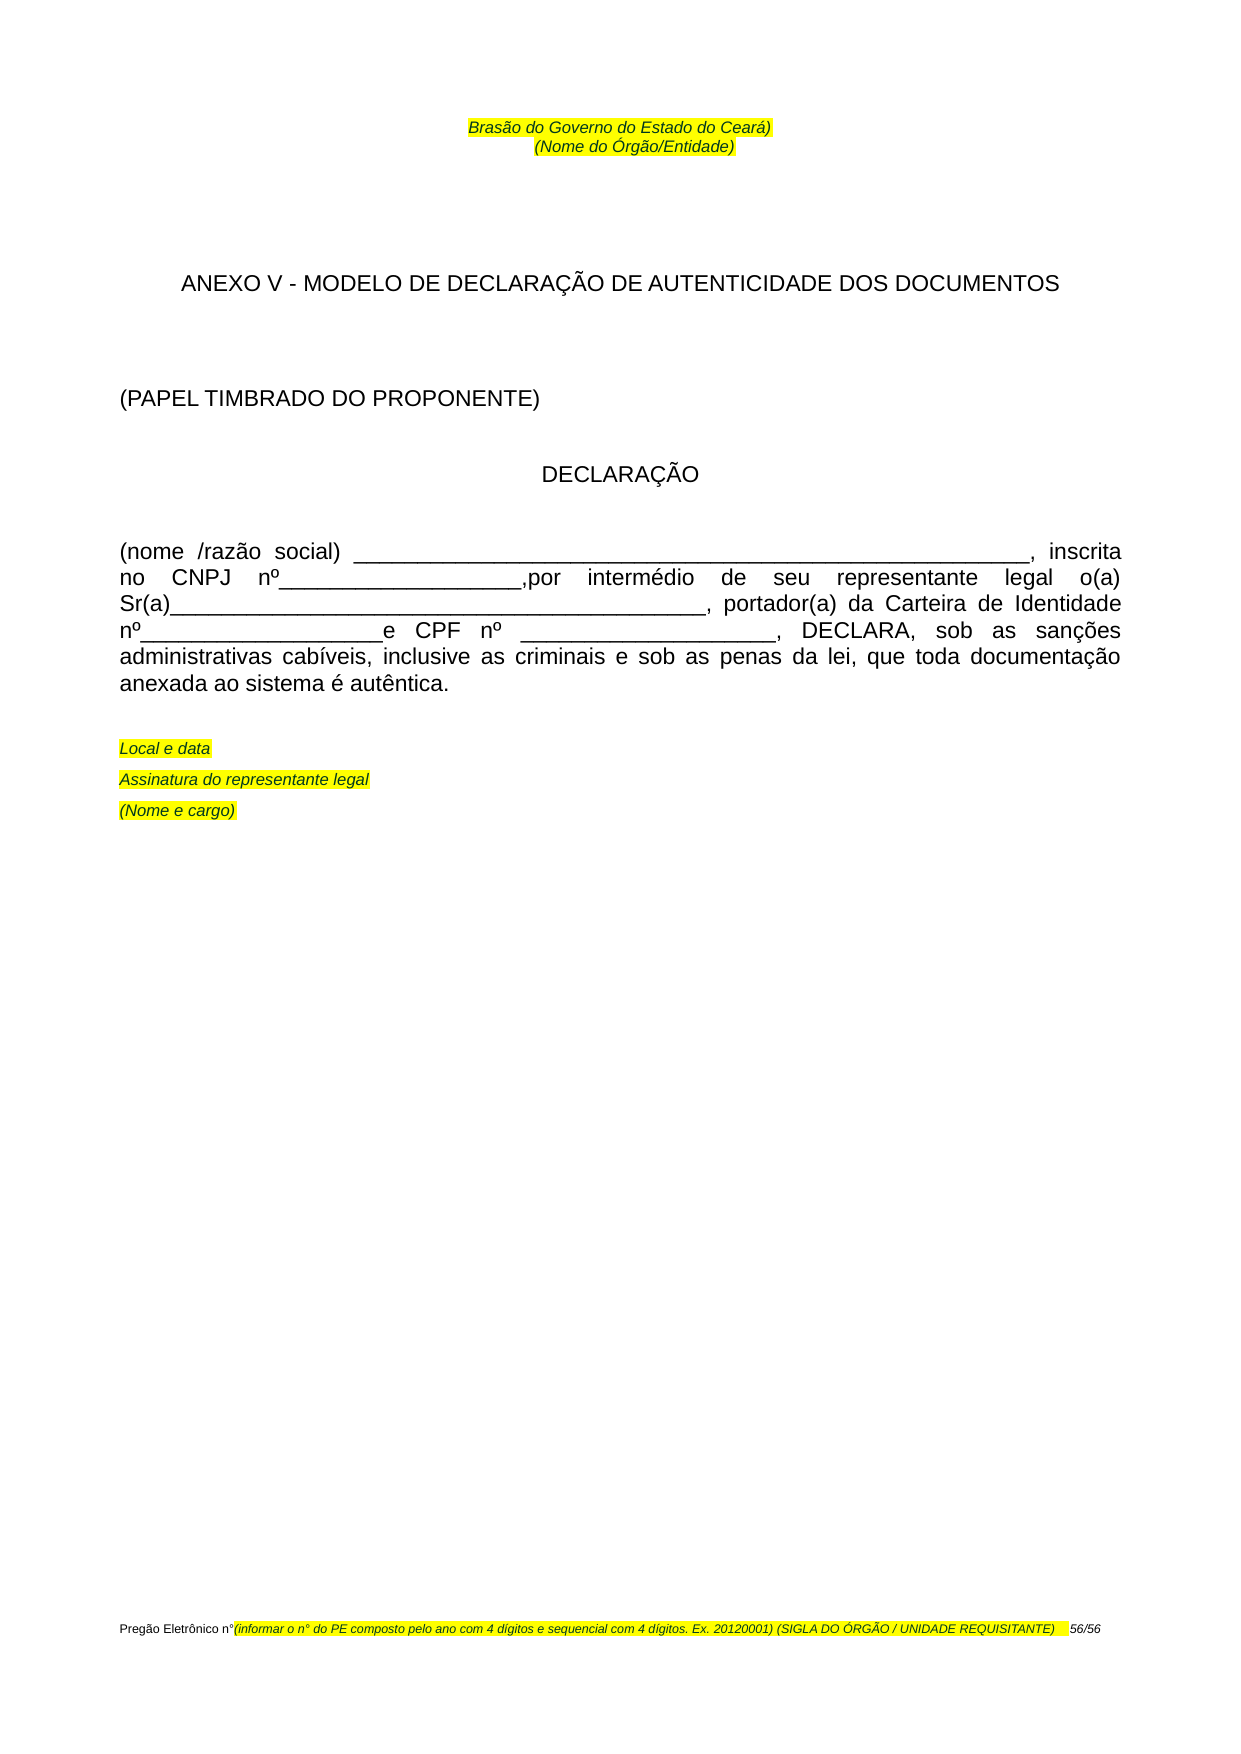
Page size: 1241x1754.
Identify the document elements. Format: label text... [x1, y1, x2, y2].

text ANEXO V - MODELO DE DECLARAÇÃO DE AUTENTICIDADE DOS DOCUMENTOS [119, 270, 1121, 296]
text (PAPEL TIMBRADO DO PROPONENTE) [119, 385, 1121, 411]
text (nome /razão social) _____________________________________________________, inscrita no CNPJ nº___________________,por intermédio de seu representante legal o(a) Sr(a)__________________________________________, portador(a) da Carteira de Identidade nº___________________e CPF nº ____________________, DECLARA, sob as sanções administrativas cabíveis, inclusive as criminais e sob as penas da lei, que toda documentação anexada ao sistema é autêntica. [119, 538, 1121, 696]
text (Nome e cargo) [119, 801, 1121, 820]
text Assinatura do representante legal [119, 770, 1121, 789]
text DECLARAÇÃO [119, 461, 1121, 488]
text Local e data [119, 739, 1121, 758]
